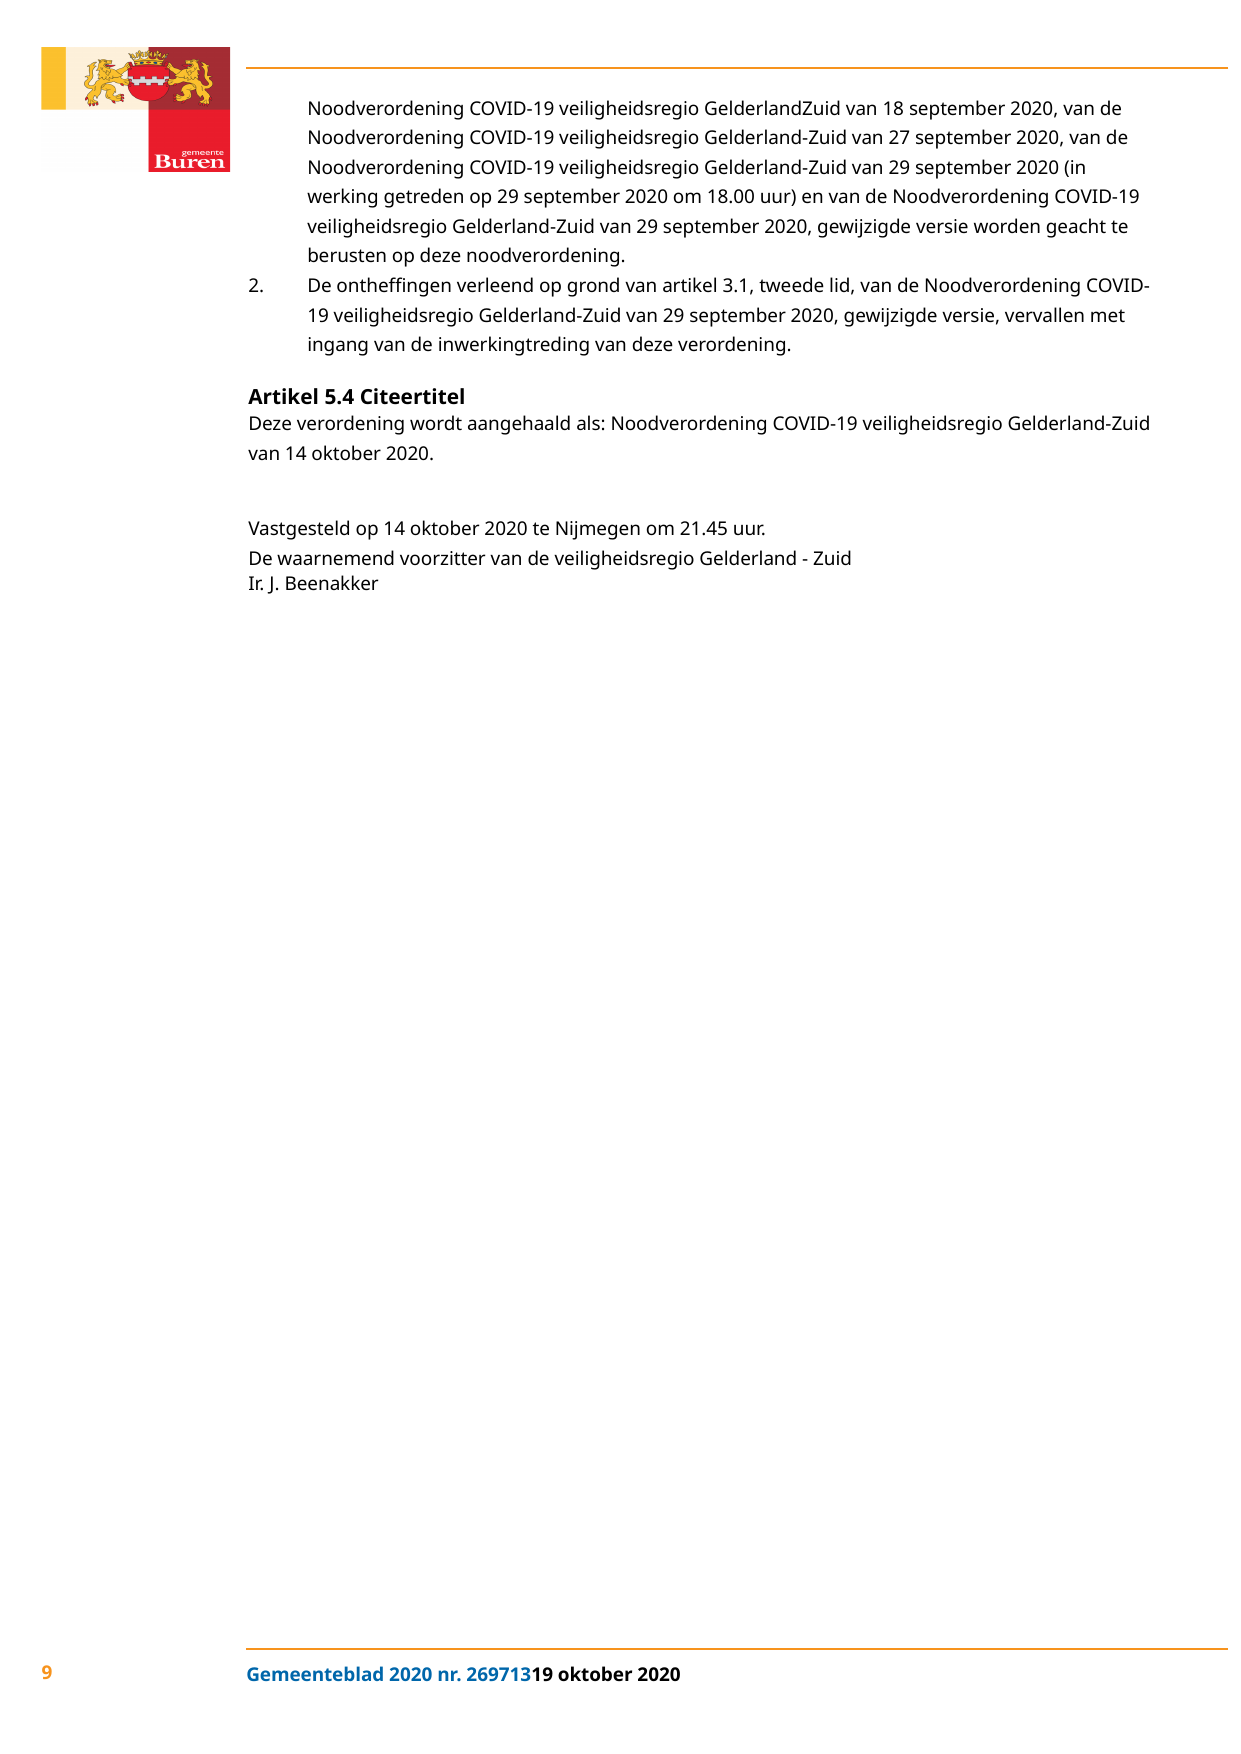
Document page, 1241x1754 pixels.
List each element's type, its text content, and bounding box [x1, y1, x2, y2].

text Artikel 5.4 Citeertitel [248, 382, 1152, 410]
text Deze verordening wordt aangehaald als: Noodverordening COVID-19 veiligheidsregio Gelderland-Zuid van 14 oktober 2020. [248, 410, 1152, 466]
list De ontheffingen verleend op grond van artikel 3.1, tweede lid, van de Noodverordening COVID-19 veiligheidsregio Gelderland-Zuid van 29 september 2020, gewijzigde versie, vervallen met ingang van de inwerkingtreding van deze verordening. [248, 272, 1152, 357]
text De waarnemend voorzitter van de veiligheidsregio Gelderland - Zuid [248, 545, 1152, 570]
text Vastgesteld op 14 oktober 2020 te Nijmegen om 21.45 uur. [248, 515, 1152, 541]
picture [41, 47, 231, 172]
list Noodverordening COVID-19 veiligheidsregio GelderlandZuid van 18 september 2020, van de Noodverordening COVID-19 veiligheidsregio Gelderland-Zuid van 27 september 2020, van de Noodverordening COVID-19 veiligheidsregio Gelderland-Zuid van 29 september 2020 (in werking getreden op 29 september 2020 om 18.00 uur) en van de Noodverordening COVID-19 veiligheidsregio Gelderland-Zuid van 29 september 2020, gewijzigde versie worden geacht te berusten op deze noodverordening. [248, 95, 1152, 268]
text Ir. J. Beenakker [248, 570, 1152, 596]
